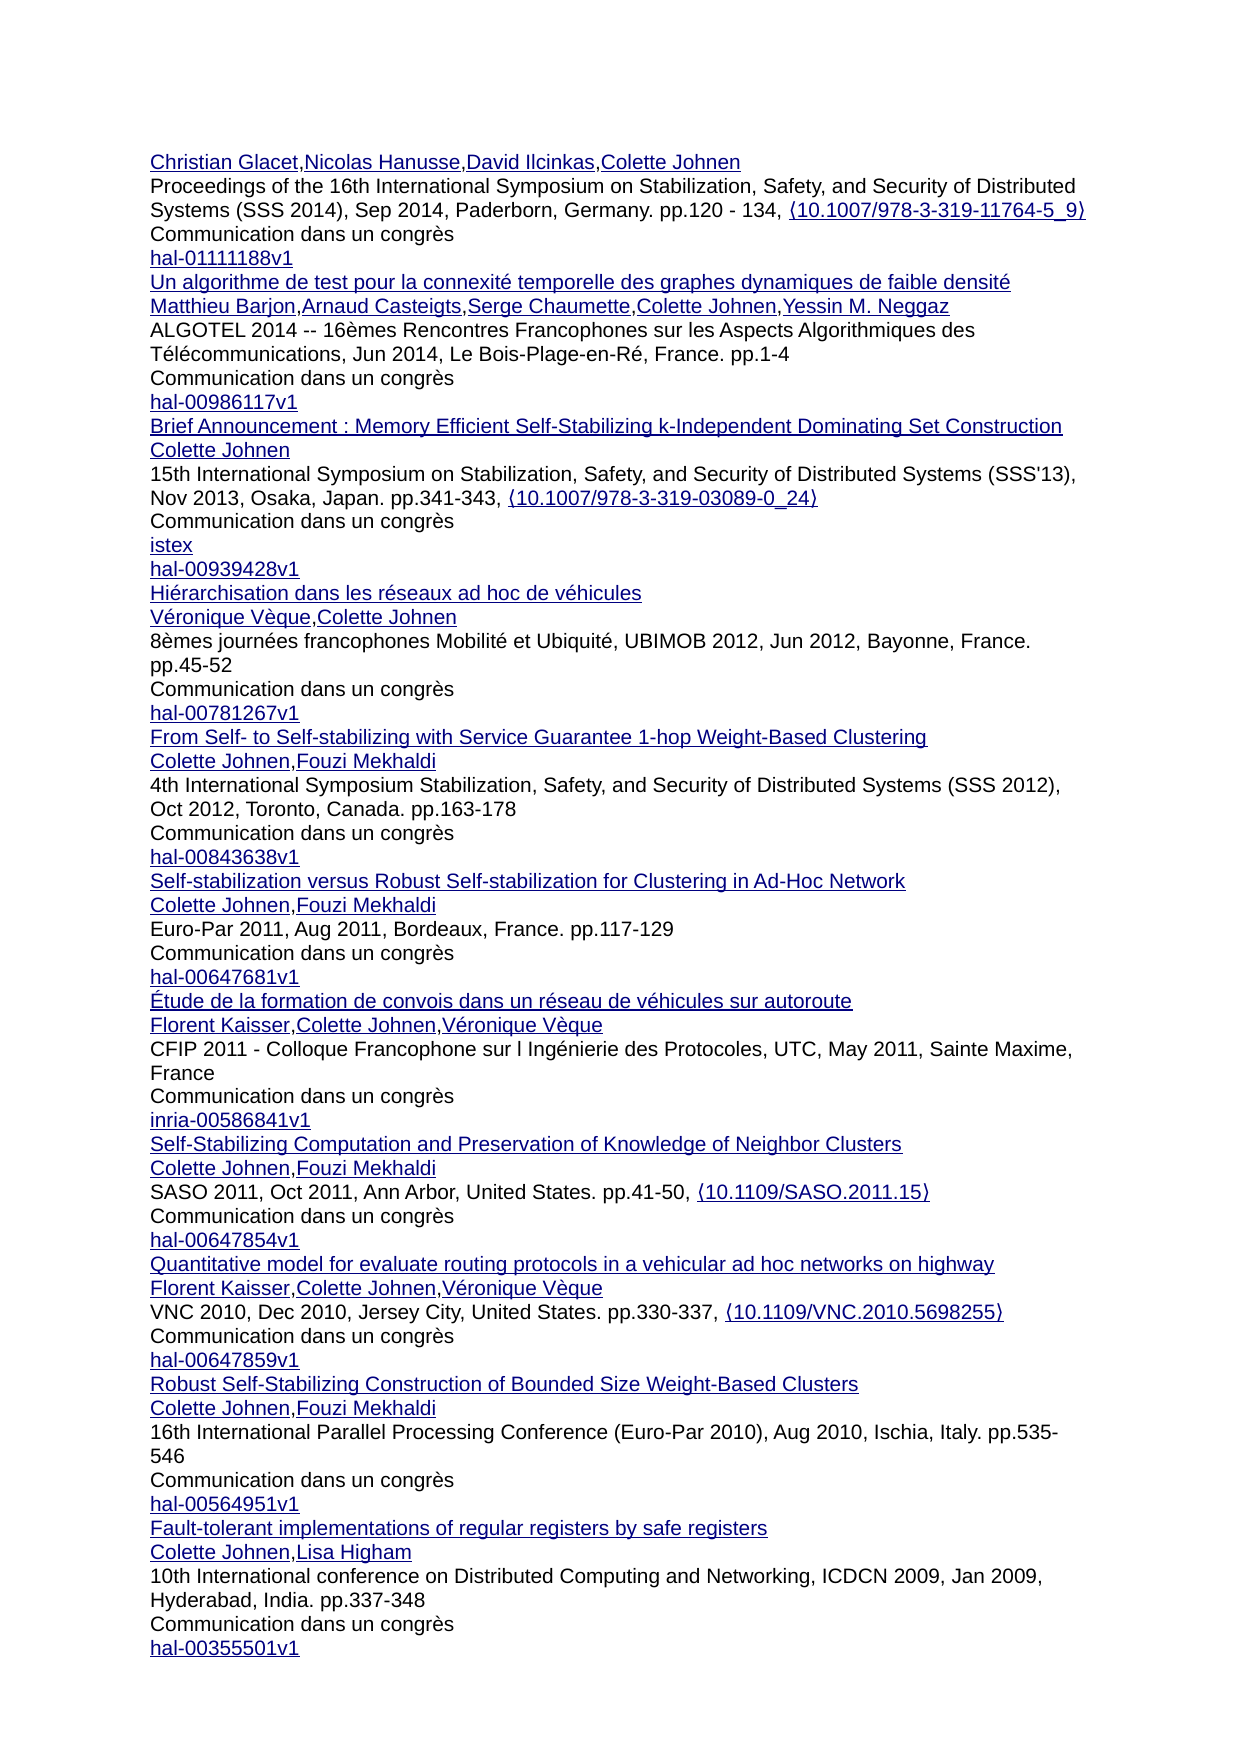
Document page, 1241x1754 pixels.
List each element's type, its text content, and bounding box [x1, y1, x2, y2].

table_cell Brief Announcement : Memory Efficient Self-Stabilizing k-Independent Dominating Set Construction Colette Johnen 15th International Symposium on Stabilization, Safety, and Security of Distributed Systems (SSS'13), Nov 2013, Osaka, Japan. pp.341-343, ⟨10.1007/978-3-319-03089-0_24⟩ Communication dans un congrès istex hal-00939428v1 [150, 414, 1090, 581]
table_cell Christian Glacet,Nicolas Hanusse,David Ilcinkas,Colette Johnen Proceedings of the 16th International Symposium on Stabilization, Safety, and Security of Distributed Systems (SSS 2014), Sep 2014, Paderborn, Germany. pp.120 - 134, ⟨10.1007/978-3-319-11764-5_9⟩ Communication dans un congrès hal-01111188v1 [150, 150, 1090, 270]
table_cell Hiérarchisation dans les réseaux ad hoc de véhicules Véronique Vèque,Colette Johnen 8èmes journées francophones Mobilité et Ubiquité, UBIMOB 2012, Jun 2012, Bayonne, France. pp.45-52 Communication dans un congrès hal-00781267v1 [150, 581, 1090, 725]
table_cell Fault-tolerant implementations of regular registers by safe registers Colette Johnen,Lisa Higham 10th International conference on Distributed Computing and Networking, ICDCN 2009, Jan 2009, Hyderabad, India. pp.337-348 Communication dans un congrès hal-00355501v1 [150, 1516, 1090, 1659]
table_cell From Self- to Self-stabilizing with Service Guarantee 1-hop Weight-Based Clustering Colette Johnen,Fouzi Mekhaldi 4th International Symposium Stabilization, Safety, and Security of Distributed Systems (SSS 2012), Oct 2012, Toronto, Canada. pp.163-178 Communication dans un congrès hal-00843638v1 [150, 725, 1090, 869]
table_cell Étude de la formation de convois dans un réseau de véhicules sur autoroute Florent Kaisser,Colette Johnen,Véronique Vèque CFIP 2011 - Colloque Francophone sur l Ingénierie des Protocoles, UTC, May 2011, Sainte Maxime, France Communication dans un congrès inria-00586841v1 [150, 989, 1090, 1132]
table_cell Self-stabilization versus Robust Self-stabilization for Clustering in Ad-Hoc Network Colette Johnen,Fouzi Mekhaldi Euro-Par 2011, Aug 2011, Bordeaux, France. pp.117-129 Communication dans un congrès hal-00647681v1 [150, 869, 1090, 988]
table_cell Self-Stabilizing Computation and Preservation of Knowledge of Neighbor Clusters Colette Johnen,Fouzi Mekhaldi SASO 2011, Oct 2011, Ann Arbor, United States. pp.41-50, ⟨10.1109/SASO.2011.15⟩ Communication dans un congrès hal-00647854v1 [150, 1132, 1090, 1252]
table_cell Quantitative model for evaluate routing protocols in a vehicular ad hoc networks on highway Florent Kaisser,Colette Johnen,Véronique Vèque VNC 2010, Dec 2010, Jersey City, United States. pp.330-337, ⟨10.1109/VNC.2010.5698255⟩ Communication dans un congrès hal-00647859v1 [150, 1252, 1090, 1372]
table_cell Robust Self-Stabilizing Construction of Bounded Size Weight-Based Clusters Colette Johnen,Fouzi Mekhaldi 16th International Parallel Processing Conference (Euro-Par 2010), Aug 2010, Ischia, Italy. pp.535-546 Communication dans un congrès hal-00564951v1 [150, 1372, 1090, 1516]
table_cell Un algorithme de test pour la connexité temporelle des graphes dynamiques de faible densité Matthieu Barjon,Arnaud Casteigts,Serge Chaumette,Colette Johnen,Yessin M. Neggaz ALGOTEL 2014 -- 16èmes Rencontres Francophones sur les Aspects Algorithmiques des Télécommunications, Jun 2014, Le Bois-Plage-en-Ré, France. pp.1-4 Communication dans un congrès hal-00986117v1 [150, 270, 1090, 413]
